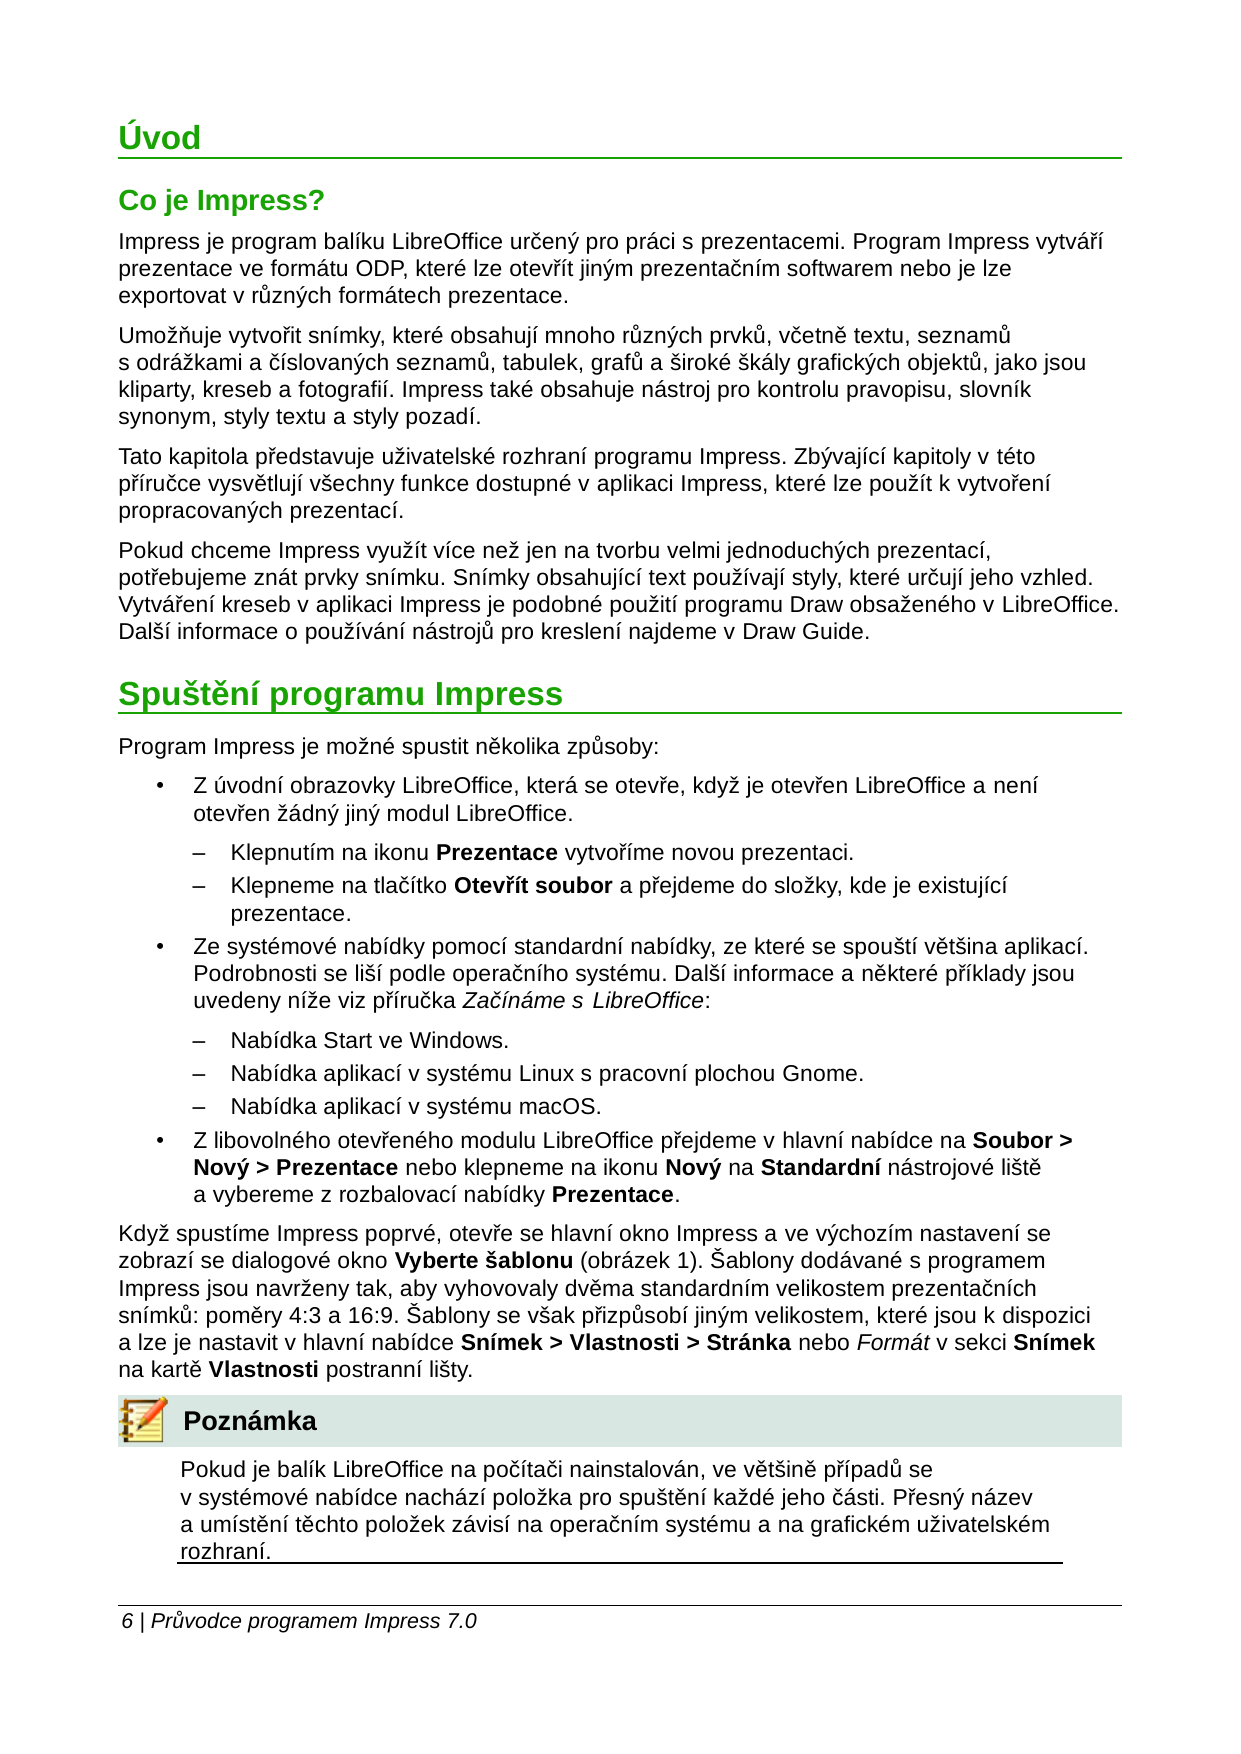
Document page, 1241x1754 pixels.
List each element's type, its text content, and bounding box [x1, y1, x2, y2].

picture [119, 1395, 170, 1446]
list Program Impress je možné spustit několika způsoby: [118, 732, 1122, 759]
list Z libovolného otevřeného modulu LibreOffice přejdeme v hlavní nabídce na Soubor > Nový > Prezentace nebo klepneme na ikonu Nový na Standardní nástrojové liště a vybereme z rozbalovací nabídky Prezentace. [156, 1126, 1122, 1207]
subtitle Spuštění programu Impress [118, 674, 1122, 712]
list Nabídka aplikací v systému Linux s pracovní plochou Gnome. [192, 1059, 1122, 1086]
text Impress je program balíku LibreOffice určený pro práci s prezentacemi. Program Impress vytváří prezentace ve formátu ODP, které lze otevřít jiným prezentačním softwarem nebo je lze exportovat v různých formátech prezentace. [118, 228, 1122, 309]
list Nabídka aplikací v systému macOS. [192, 1093, 1122, 1120]
text Když spustíme Impress poprvé, otevře se hlavní okno Impress a ve výchozím nastavení se zobrazí se dialogové okno Vyberte šablonu (obrázek 1). Šablony dodávané s programem Impress jsou navrženy tak, aby vyhovovaly dvěma standardním velikostem prezentačních snímků: poměry 4:3 a 16:9. Šablony se však přizpůsobí jiným velikostem, které jsou k dispozici a lze je nastavit v hlavní nabídce Snímek > Vlastnosti > Stránka nebo Formát v sekci Snímek na kartě Vlastnosti postranní lišty. [118, 1220, 1122, 1382]
text Pokud je balík LibreOffice na počítači nainstalován, ve většině případů se v systémové nabídce nachází položka pro spuštění každé jeho části. Přesný název a umístění těchto položek závisí na operačním systému a na grafickém uživatelském rozhraní. [177, 1453, 1063, 1562]
subtitle Co je Impress? [118, 182, 1122, 216]
list Z úvodní obrazovky LibreOffice, která se otevře, když je otevřen LibreOffice a není otevřen žádný jiný modul LibreOffice. [156, 772, 1122, 826]
list Ze systémové nabídky pomocí standardní nabídky, ze které se spouští většina aplikací. Podrobnosti se liší podle operačního systému. Další informace a některé příklady jsou uvedeny níže viz příručka Začínáme s LibreOffice: [156, 932, 1122, 1013]
list Klepneme na tlačítko Otevřít soubor a přejdeme do složky, kde je existující prezentace. [192, 872, 1122, 926]
subtitle Poznámka [118, 1395, 1122, 1447]
text Pokud chceme Impress využít více než jen na tvorbu velmi jednoduchých prezentací, potřebujeme znát prvky snímku. Snímky obsahující text používají styly, které určují jeho vzhled. Vytváření kreseb v aplikaci Impress je podobné použití programu Draw obsaženého v LibreOffice. Další informace o používání nástrojů pro kreslení najdeme v Draw Guide. [118, 536, 1122, 644]
subtitle Úvod [118, 118, 1122, 157]
text Umožňuje vytvořit snímky, které obsahují mnoho různých prvků, včetně textu, seznamů s odrážkami a číslovaných seznamů, tabulek, grafů a široké škály grafických objektů, jako jsou kliparty, kreseb a fotografií. Impress také obsahuje nástroj pro kontrolu pravopisu, slovník synonym, styly textu a styly pozadí. [118, 321, 1122, 430]
list Klepnutím na ikonu Prezentace vytvoříme novou prezentaci. [192, 838, 1122, 866]
list Nabídka Start ve Windows. [192, 1026, 1122, 1053]
text Tato kapitola představuje uživatelské rozhraní programu Impress. Zbývající kapitoly v této příručce vysvětlují všechny funkce dostupné v aplikaci Impress, které lze použít k vytvoření propracovaných prezentací. [118, 442, 1122, 523]
